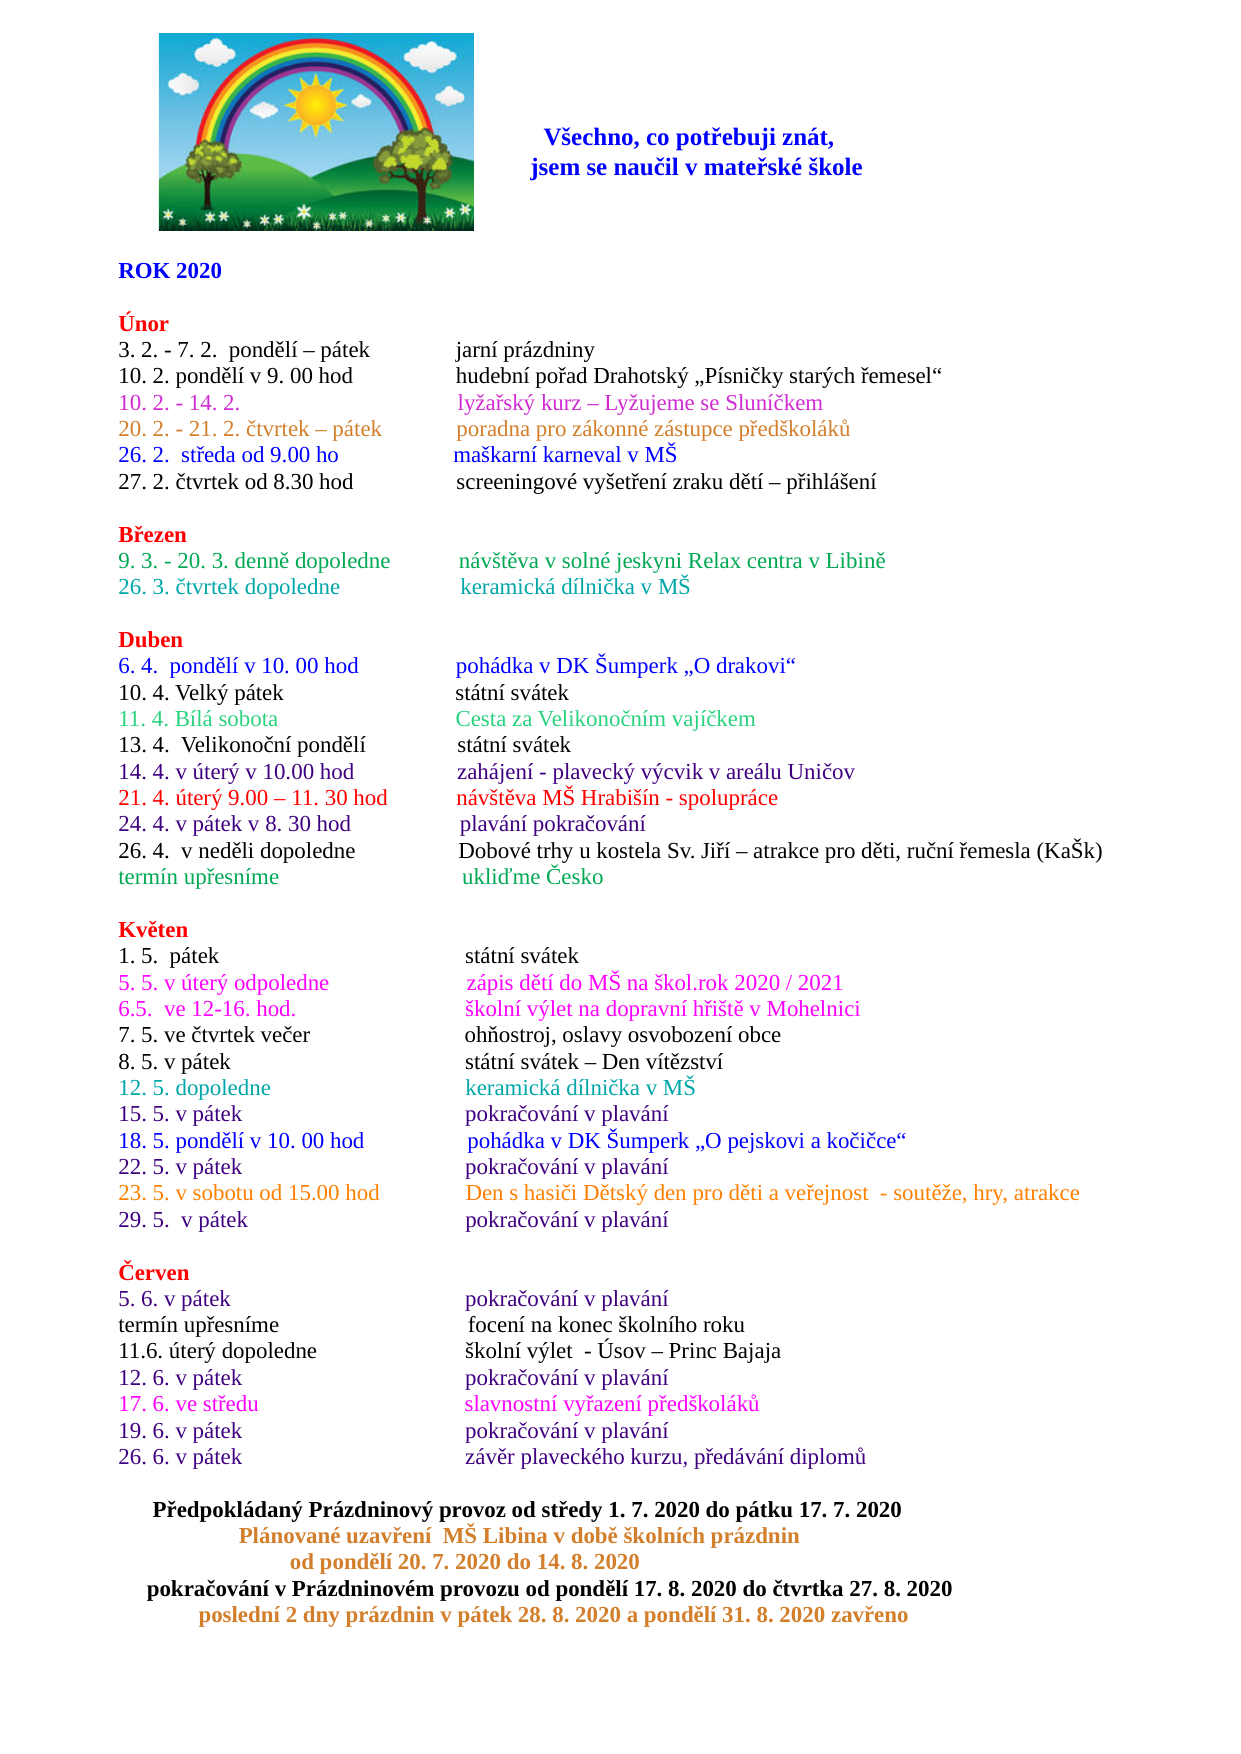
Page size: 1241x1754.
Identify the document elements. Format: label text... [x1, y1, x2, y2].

text 7. 5. ve čtvrtek večer ohňostroj, oslavy osvobození obce [118, 1021, 1169, 1048]
text 29. 5. v pátek pokračování v plavání [118, 1206, 1169, 1232]
text termín upřesníme ukliďme Česko [118, 863, 1169, 889]
text 26. 2. středa od 9.00 ho maškarní karneval v MŠ [118, 442, 1169, 468]
text 11.6. úterý dopoledne školní výlet - Úsov – Princ Bajaja [118, 1338, 1169, 1364]
text 10. 4. Velký pátek státní svátek [118, 679, 1169, 705]
text 11. 4. Bílá sobota Cesta za Velikonočním vajíčkem [118, 705, 1169, 731]
text 17. 6. ve středu slavnostní vyřazení předškoláků [118, 1390, 1169, 1417]
text Březen [118, 521, 1169, 547]
text 8. 5. v pátek státní svátek – Den vítězství [118, 1048, 1169, 1074]
text 26. 3. čtvrtek dopoledne keramická dílnička v MŠ [118, 573, 1169, 600]
text 6.5. ve 12-16. hod. školní výlet na dopravní hřiště v Mohelnici [118, 995, 1169, 1021]
text jsem se naučil v mateřské škole [474, 152, 1169, 180]
text 18. 5. pondělí v 10. 00 hod pohádka v DK Šumperk „O pejskovi a kočičce“ [118, 1127, 1169, 1153]
text 27. 2. čtvrtek od 8.30 hod screeningové vyšetření zraku dětí – přihlášení [118, 468, 1169, 494]
text 14. 4. v úterý v 10.00 hod zahájení - plavecký výcvik v areálu Uničov [118, 758, 1169, 784]
text 5. 6. v pátek pokračování v plavání [118, 1285, 1169, 1311]
text 13. 4. Velikonoční pondělí státní svátek [118, 731, 1169, 758]
text 15. 5. v pátek pokračování v plavání [118, 1100, 1169, 1127]
text 10. 2. - 14. 2. lyžařský kurz – Lyžujeme se Sluníčkem [118, 389, 1169, 415]
text 1. 5. pátek státní svátek [118, 942, 1169, 969]
text poslední 2 dny prázdnin v pátek 28. 8. 2020 a pondělí 31. 8. 2020 zavřeno [118, 1601, 1169, 1627]
text 21. 4. úterý 9.00 – 11. 30 hod návštěva MŠ Hrabišín - spolupráce [118, 784, 1169, 811]
picture [158, 33, 474, 231]
text 5. 5. v úterý odpoledne zápis dětí do MŠ na škol.rok 2020 / 2021 [118, 969, 1169, 995]
text 26. 6. v pátek závěr plaveckého kurzu, předávání diplomů [118, 1443, 1169, 1469]
text 20. 2. - 21. 2. čtvrtek – pátek poradna pro zákonné zástupce předškoláků [118, 415, 1169, 442]
text od pondělí 20. 7. 2020 do 14. 8. 2020 [118, 1548, 1169, 1575]
text ROK 2020 [118, 257, 1169, 283]
text 23. 5. v sobotu od 15.00 hod Den s hasiči Dětský den pro děti a veřejnost - soutěže, hry, atrakce [118, 1179, 1169, 1206]
text 3. 2. - 7. 2. pondělí – pátek jarní prázdniny [118, 336, 1169, 362]
text [118, 118, 158, 152]
text 12. 6. v pátek pokračování v plavání [118, 1364, 1169, 1390]
text termín upřesníme focení na konec školního roku [118, 1311, 1169, 1338]
text 26. 4. v neděli dopoledne Dobové trhy u kostela Sv. Jiří – atrakce pro děti, ruční řemesla (KaŠk) [118, 837, 1169, 863]
text Plánované uzavření MŠ Libina v době školních prázdnin [118, 1522, 1169, 1548]
text 9. 3. - 20. 3. denně dopoledne návštěva v solné jeskyni Relax centra v Libině [118, 547, 1169, 573]
text Duben [118, 626, 1169, 652]
text pokračování v Prázdninovém provozu od pondělí 17. 8. 2020 do čtvrtka 27. 8. 2020 [118, 1575, 1169, 1601]
text [118, 152, 158, 180]
text Červen [118, 1258, 1169, 1285]
text Únor [118, 310, 1169, 336]
text 22. 5. v pátek pokračování v plavání [118, 1153, 1169, 1179]
text Předpokládaný Prázdninový provoz od středy 1. 7. 2020 do pátku 17. 7. 2020 [118, 1496, 1169, 1522]
text 24. 4. v pátek v 8. 30 hod plavání pokračování [118, 811, 1169, 837]
text 19. 6. v pátek pokračování v plavání [118, 1417, 1169, 1443]
text Květen [118, 916, 1169, 942]
text 10. 2. pondělí v 9. 00 hod hudební pořad Drahotský „Písničky starých řemesel“ [118, 362, 1169, 389]
text 6. 4. pondělí v 10. 00 hod pohádka v DK Šumperk „O drakovi“ [118, 652, 1169, 679]
text 12. 5. dopoledne keramická dílnička v MŠ [118, 1074, 1169, 1100]
text Všechno, co potřebuji znát, [474, 118, 1169, 152]
